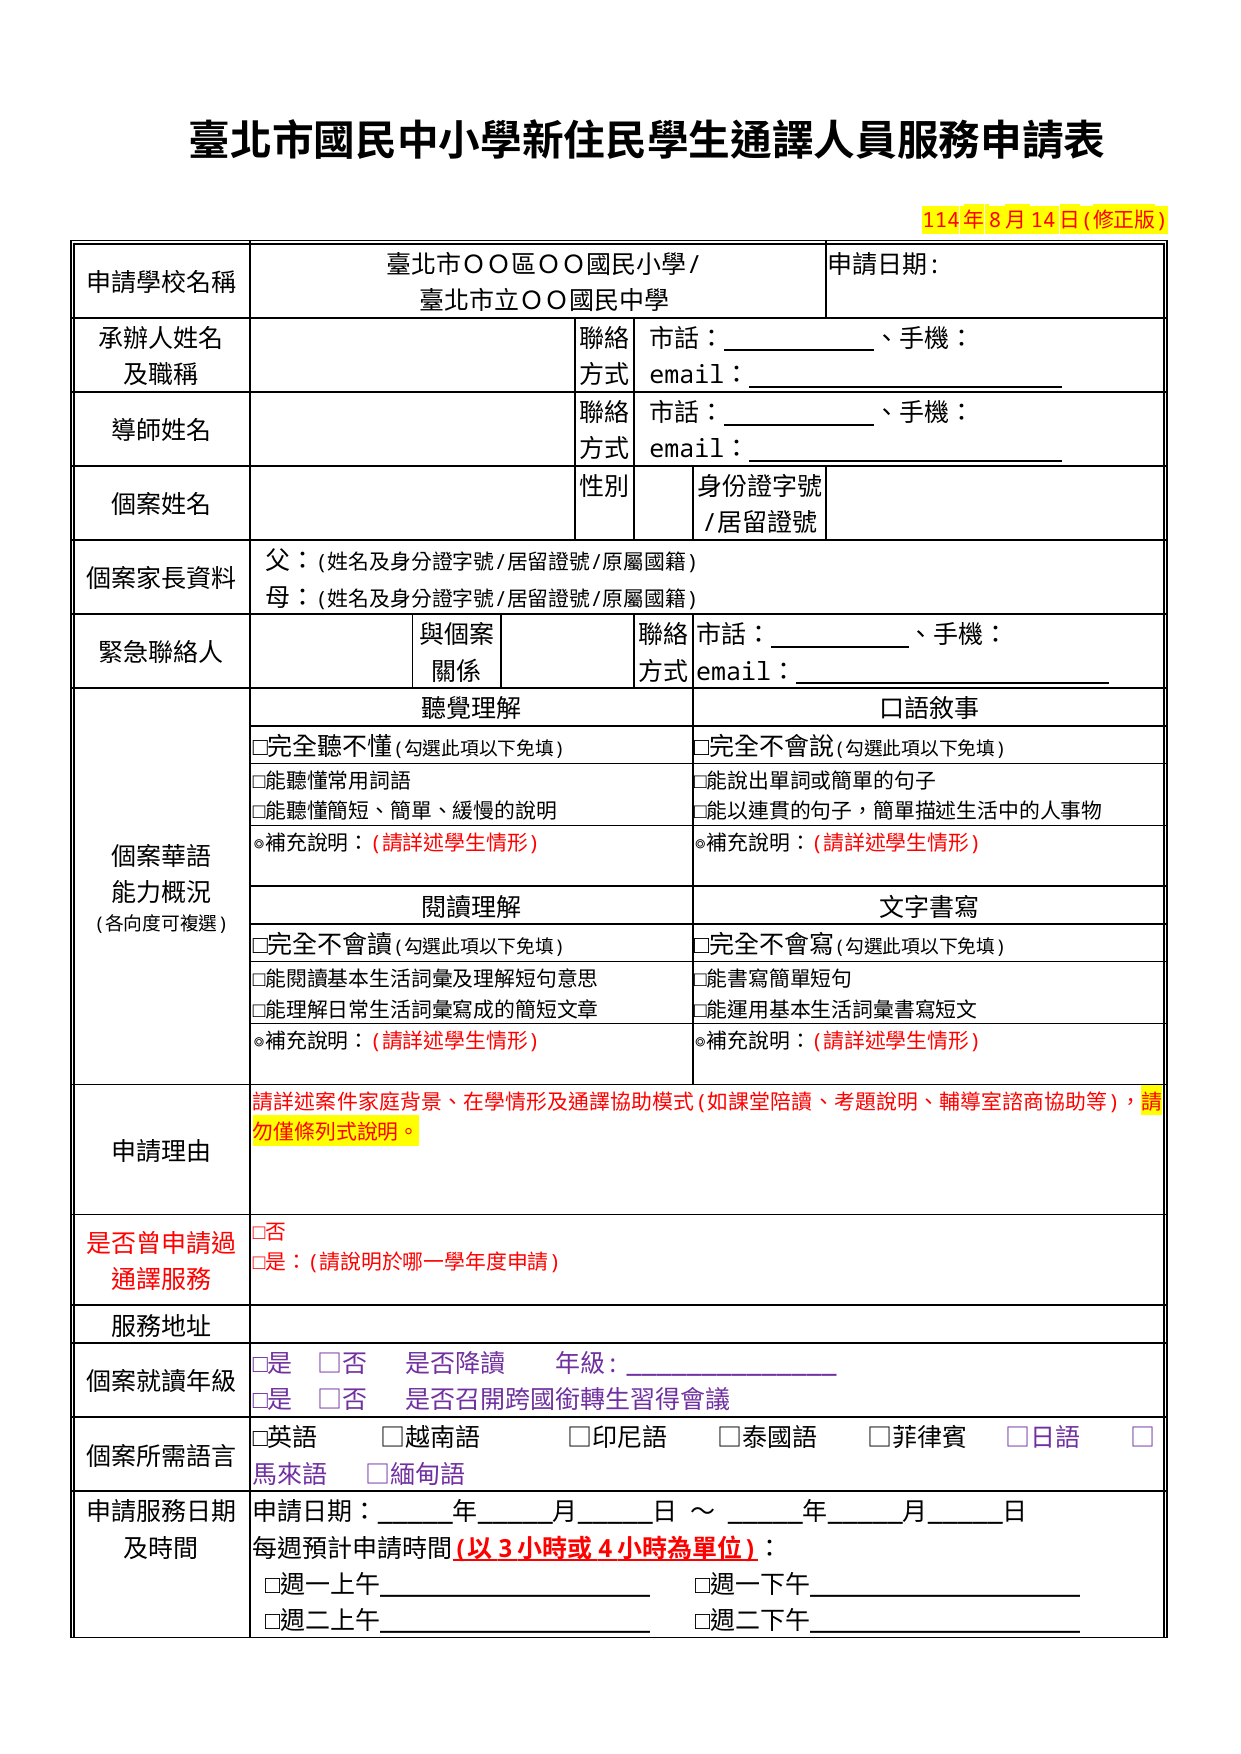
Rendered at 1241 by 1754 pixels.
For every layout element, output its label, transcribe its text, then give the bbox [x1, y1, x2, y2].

table_cell □英語 □越南語 □印尼語 □泰國語 □菲律賓 □日語 □馬來語 □緬甸語 [251, 1418, 1163, 1490]
table_cell [251, 393, 574, 465]
table_cell □能聽懂常用詞語 □能聽懂簡短、簡單、緩慢的說明 [251, 764, 692, 825]
table_cell 與個案關係 [413, 615, 500, 687]
table_cell 申請理由 [75, 1085, 249, 1214]
table_cell [251, 615, 412, 687]
table_cell □能說出單詞或簡單的句子 □能以連貫的句子，簡單描述生活中的人事物 [694, 764, 1163, 825]
table_cell 市話： 、手機： email： [694, 615, 1163, 687]
table_cell □能書寫簡單短句 □能運用基本生活詞彙書寫短文 [694, 962, 1163, 1023]
table_cell □完全不會寫(勾選此項以下免填) [694, 925, 1163, 961]
table_cell 申請服務日期及時間 [75, 1492, 249, 1637]
table_cell 聯絡方式 [635, 615, 692, 687]
table_cell 文字書寫 [694, 887, 1163, 923]
table_cell □能閱讀基本生活詞彙及理解短句意思 □能理解日常生活詞彙寫成的簡短文章 [251, 962, 692, 1023]
table_cell 聽覺理解 [251, 689, 692, 725]
table_cell □完全不會讀(勾選此項以下免填) [251, 925, 692, 961]
table_cell [635, 467, 692, 539]
table_cell [827, 467, 1163, 539]
table_cell [251, 319, 574, 391]
table_cell □完全不會說(勾選此項以下免填) [694, 727, 1163, 763]
table_cell 個案就讀年級 [75, 1344, 249, 1416]
table_cell 申請日期：_____年_____月_____日 ～ _____年_____月_____日 每週預計申請時間(以3小時或4小時為單位)： □週一上午__________________ □週一下午__________________ □週二上午__________________ □週二下午__________________ [251, 1492, 1163, 1637]
table_cell 聯絡方式 [576, 393, 633, 465]
table_cell □是 □否 是否降讀 年級: ______________ □是 □否 是否召開跨國銜轉生習得會議 [251, 1344, 1163, 1416]
text 114年8月14日(修正版) [75, 177, 1168, 240]
table_cell ◎補充說明：(請詳述學生情形) [694, 1024, 1163, 1083]
table_cell 請詳述案件家庭背景、在學情形及通譯協助模式(如課堂陪讀、考題說明、輔導室諮商協助等)，請勿僅條列式說明。 [251, 1085, 1163, 1214]
table_cell 市話： 、手機： email： [635, 319, 1163, 391]
table_cell □否 □是：(請說明於哪一學年度申請) [251, 1215, 1163, 1304]
table_cell 導師姓名 [75, 393, 249, 465]
table_cell ◎補充說明：(請詳述學生情形) [251, 826, 692, 885]
table_cell 個案所需語言 [75, 1418, 249, 1490]
table_cell 身份證字號/居留證號 [694, 467, 825, 539]
table_cell [251, 1306, 1163, 1342]
table_cell 承辦人姓名 及職稱 [75, 319, 249, 391]
table_cell ◎補充說明：(請詳述學生情形) [251, 1024, 692, 1083]
table_cell 性別 [576, 467, 633, 539]
table_cell 緊急聯絡人 [75, 615, 249, 687]
table_cell [251, 467, 574, 539]
table_cell 口語敘事 [694, 689, 1163, 725]
table_cell 個案姓名 [75, 467, 249, 539]
table_cell ◎補充說明：(請詳述學生情形) [694, 826, 1163, 885]
table_cell 個案華語 能力概況 (各向度可複選) [75, 689, 249, 1083]
table_cell 閱讀理解 [251, 887, 692, 923]
table_cell [502, 615, 633, 687]
table_cell 個案家長資料 [75, 541, 249, 613]
table_header 臺北市ＯＯ區ＯＯ國民小學/ 臺北市立ＯＯ國民中學 [251, 245, 825, 317]
table_cell 服務地址 [75, 1306, 249, 1342]
table_header 申請學校名稱 [75, 245, 249, 317]
table_cell 市話： 、手機： email： [635, 393, 1163, 465]
table_cell 父：(姓名及身分證字號/居留證號/原屬國籍) 母：(姓名及身分證字號/居留證號/原屬國籍) [251, 541, 1163, 613]
table_cell 是否曾申請過通譯服務 [75, 1215, 249, 1304]
table_cell □完全聽不懂(勾選此項以下免填) [251, 727, 692, 763]
table_header 申請日期: [827, 245, 1163, 317]
table_cell 聯絡方式 [576, 319, 633, 391]
text 臺北市國民中小學新住民學生通譯人員服務申請表 [75, 96, 1219, 158]
